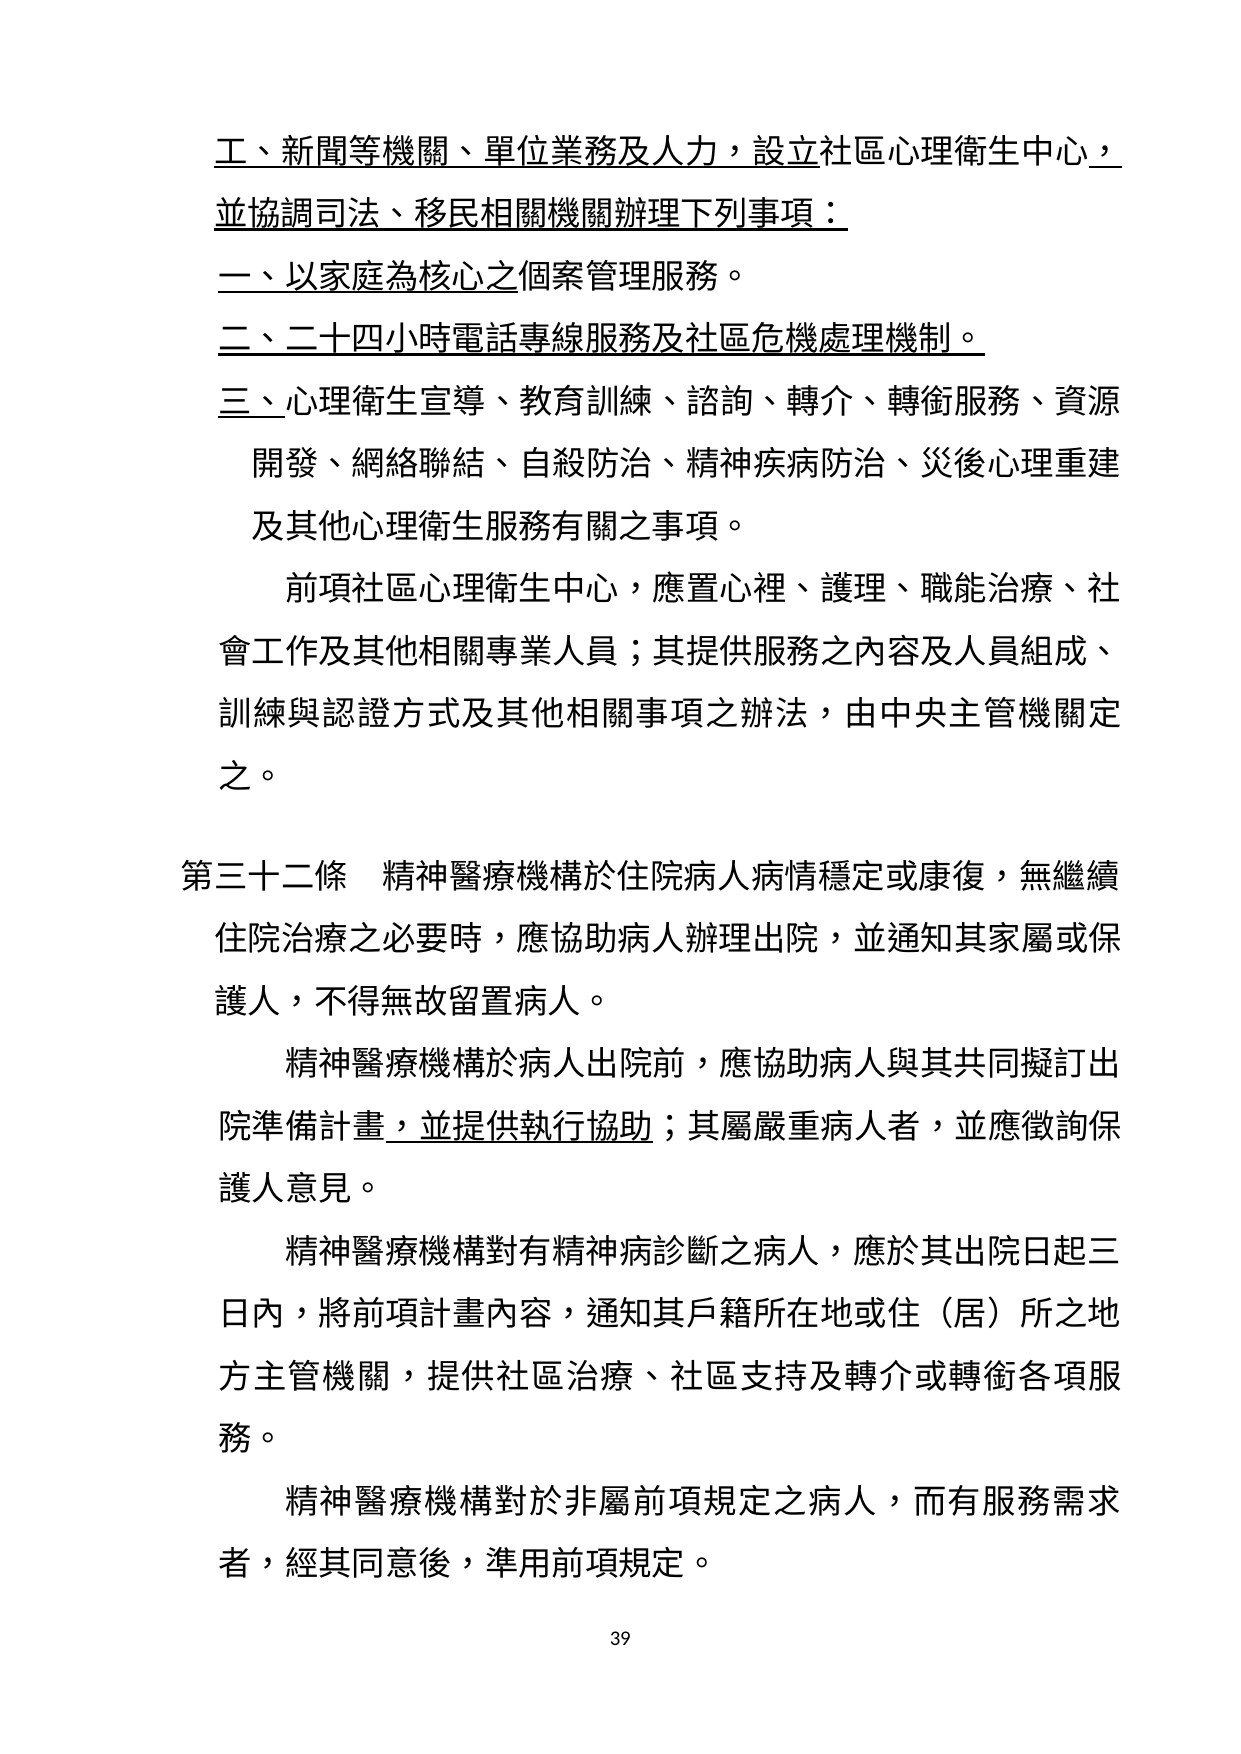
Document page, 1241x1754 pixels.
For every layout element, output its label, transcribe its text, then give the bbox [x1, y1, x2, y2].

text 第三十二條 精神醫療機構於住院病人病情穩定或康復，無繼續住院治療之必要時，應協助病人辦理出院，並通知其家屬或保護人，不得無故留置病人。 [181, 832, 1122, 1019]
text 精神醫療機構於病人出院前，應協助病人與其共同擬訂出院準備計畫，並提供執行協助；其屬嚴重病人者，並應徵詢保護人意見。 [218, 1019, 1122, 1207]
text 精神醫療機構對有精神病診斷之病人，應於其出院日起三日內，將前項計畫內容，通知其戶籍所在地或住（居）所之地方主管機關，提供社區治療、社區支持及轉介或轉銜各項服務。 [218, 1207, 1122, 1457]
text 前項社區心理衛生中心，應置心裡、護理、職能治療、社會工作及其他相關專業人員；其提供服務之內容及人員組成、訓練與認證方式及其他相關事項之辦法，由中央主管機關定之。 [218, 544, 1122, 794]
text 一、以家庭為核心之個案管理服務。 [218, 232, 1122, 294]
text 工、新聞等機關、單位業務及人力，設立社區心理衛生中心，並協調司法、移民相關機關辦理下列事項： [181, 107, 1122, 232]
text 精神醫療機構對於非屬前項規定之病人，而有服務需求者，經其同意後，準用前項規定。 [218, 1457, 1122, 1582]
text 三、心理衛生宣導、教育訓練、諮詢、轉介、轉銜服務、資源開發、網絡聯結、自殺防治、精神疾病防治、災後心理重建及其他心理衛生服務有關之事項。 [218, 357, 1122, 544]
text 二、二十四小時電話專線服務及社區危機處理機制。 [218, 294, 1122, 357]
